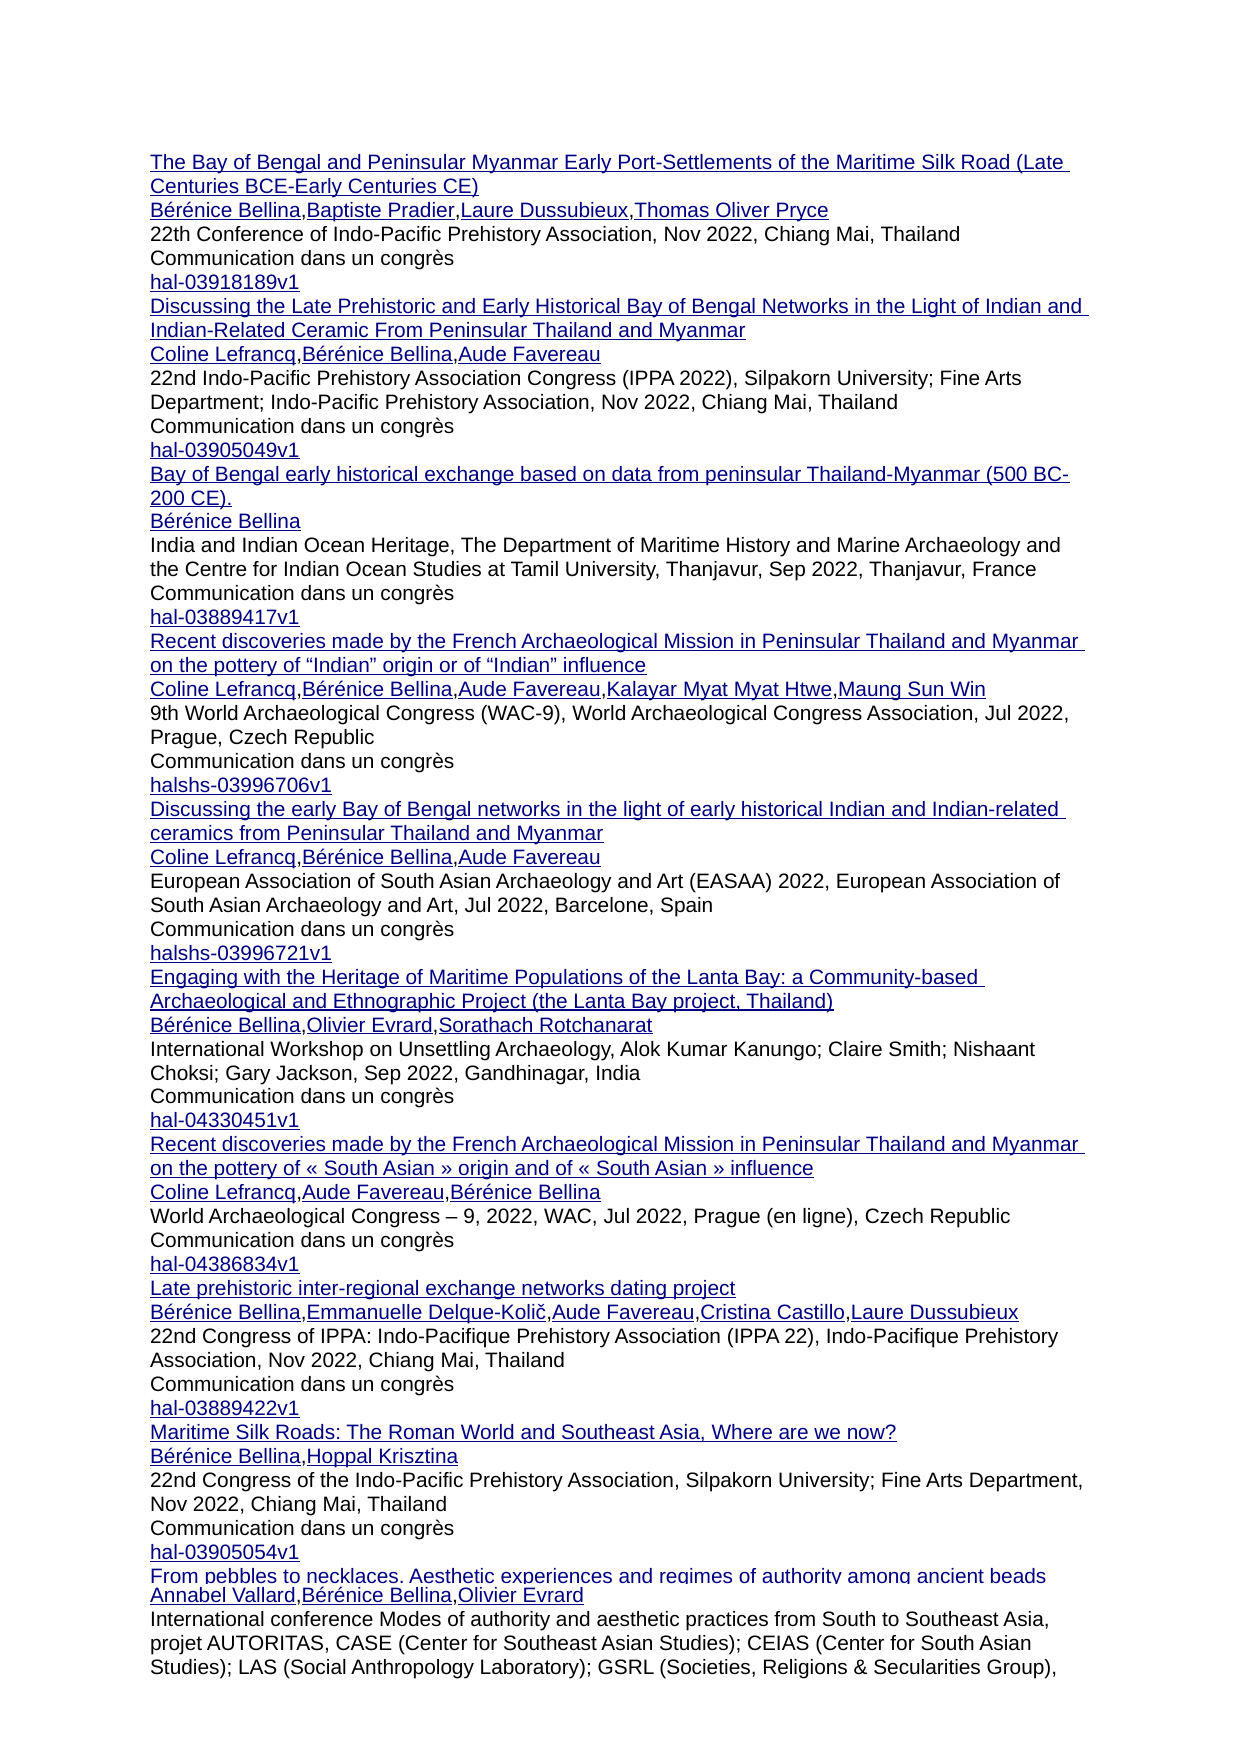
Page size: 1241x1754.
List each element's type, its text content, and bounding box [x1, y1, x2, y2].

table_cell Recent discoveries made by the French Archaeological Mission in Peninsular Thailand and Myanmar on the pottery of “Indian” origin or of “Indian” influence Coline Lefrancq,Bérénice Bellina,Aude Favereau,Kalayar Myat Myat Htwe,Maung Sun Win 9th World Archaeological Congress (WAC-9), World Archaeological Congress Association, Jul 2022, Prague, Czech Republic Communication dans un congrès halshs-03996706v1 [150, 629, 1090, 797]
table_cell From pebbles to necklaces. Aesthetic experiences and regimes of authority among ancient beads collectors in Thailand Annabel Vallard,Bérénice Bellina,Olivier Evrard International conference Modes of authority and aesthetic practices from South to Southeast Asia, projet AUTORITAS, CASE (Center for Southeast Asian Studies); CEIAS (Center for South Asian Studies); LAS (Social Anthropology Laboratory); GSRL (Societies, Religions & Secularities Group), May 2018, ENS (Paris), France Communication dans un congrès halshs-04326212v1 [150, 1564, 1090, 1679]
table_cell Recent discoveries made by the French Archaeological Mission in Peninsular Thailand and Myanmar on the pottery of « South Asian » origin and of « South Asian » influence Coline Lefrancq,Aude Favereau,Bérénice Bellina World Archaeological Congress – 9, 2022, WAC, Jul 2022, Prague (en ligne), Czech Republic Communication dans un congrès hal-04386834v1 [150, 1132, 1090, 1276]
table_cell Engaging with the Heritage of Maritime Populations of the Lanta Bay: a Community-based Archaeological and Ethnographic Project (the Lanta Bay project, Thailand) Bérénice Bellina,Olivier Evrard,Sorathach Rotchanarat International Workshop on Unsettling Archaeology, Alok Kumar Kanungo; Claire Smith; Nishaant Choksi; Gary Jackson, Sep 2022, Gandhinagar, India Communication dans un congrès hal-04330451v1 [150, 965, 1090, 1132]
table_cell Late prehistoric inter-regional exchange networks dating project Bérénice Bellina,Emmanuelle Delque-Količ,Aude Favereau,Cristina Castillo,Laure Dussubieux 22nd Congress of IPPA: Indo-Pacifique Prehistory Association (IPPA 22), Indo-Pacifique Prehistory Association, Nov 2022, Chiang Mai, Thailand Communication dans un congrès hal-03889422v1 [150, 1276, 1090, 1420]
table_cell Discussing the early Bay of Bengal networks in the light of early historical Indian and Indian-related ceramics from Peninsular Thailand and Myanmar Coline Lefrancq,Bérénice Bellina,Aude Favereau European Association of South Asian Archaeology and Art (EASAA) 2022, European Association of South Asian Archaeology and Art, Jul 2022, Barcelone, Spain Communication dans un congrès halshs-03996721v1 [150, 797, 1090, 964]
table_cell Discussing the Late Prehistoric and Early Historical Bay of Bengal Networks in the Light of Indian and Indian-Related Ceramic From Peninsular Thailand and Myanmar Coline Lefrancq,Bérénice Bellina,Aude Favereau 22nd Indo-Pacific Prehistory Association Congress (IPPA 2022), Silpakorn University; Fine Arts Department; Indo-Pacific Prehistory Association, Nov 2022, Chiang Mai, Thailand Communication dans un congrès hal-03905049v1 [150, 294, 1090, 461]
table_cell Bay of Bengal early historical exchange based on data from peninsular Thailand-Myanmar (500 BC-200 CE). Bérénice Bellina India and Indian Ocean Heritage, The Department of Maritime History and Marine Archaeology and the Centre for Indian Ocean Studies at Tamil University, Thanjavur, Sep 2022, Thanjavur, France Communication dans un congrès hal-03889417v1 [150, 461, 1090, 629]
table_cell Maritime Silk Roads: The Roman World and Southeast Asia, Where are we now? Bérénice Bellina,Hoppal Krisztina 22nd Congress of the Indo-Pacific Prehistory Association, Silpakorn University; Fine Arts Department, Nov 2022, Chiang Mai, Thailand Communication dans un congrès hal-03905054v1 [150, 1420, 1090, 1563]
table_cell The Bay of Bengal and Peninsular Myanmar Early Port-Settlements of the Maritime Silk Road (Late Centuries BCE-Early Centuries CE) Bérénice Bellina,Baptiste Pradier,Laure Dussubieux,Thomas Oliver Pryce 22th Conference of Indo-Pacific Prehistory Association, Nov 2022, Chiang Mai, Thailand Communication dans un congrès hal-03918189v1 [150, 150, 1090, 294]
